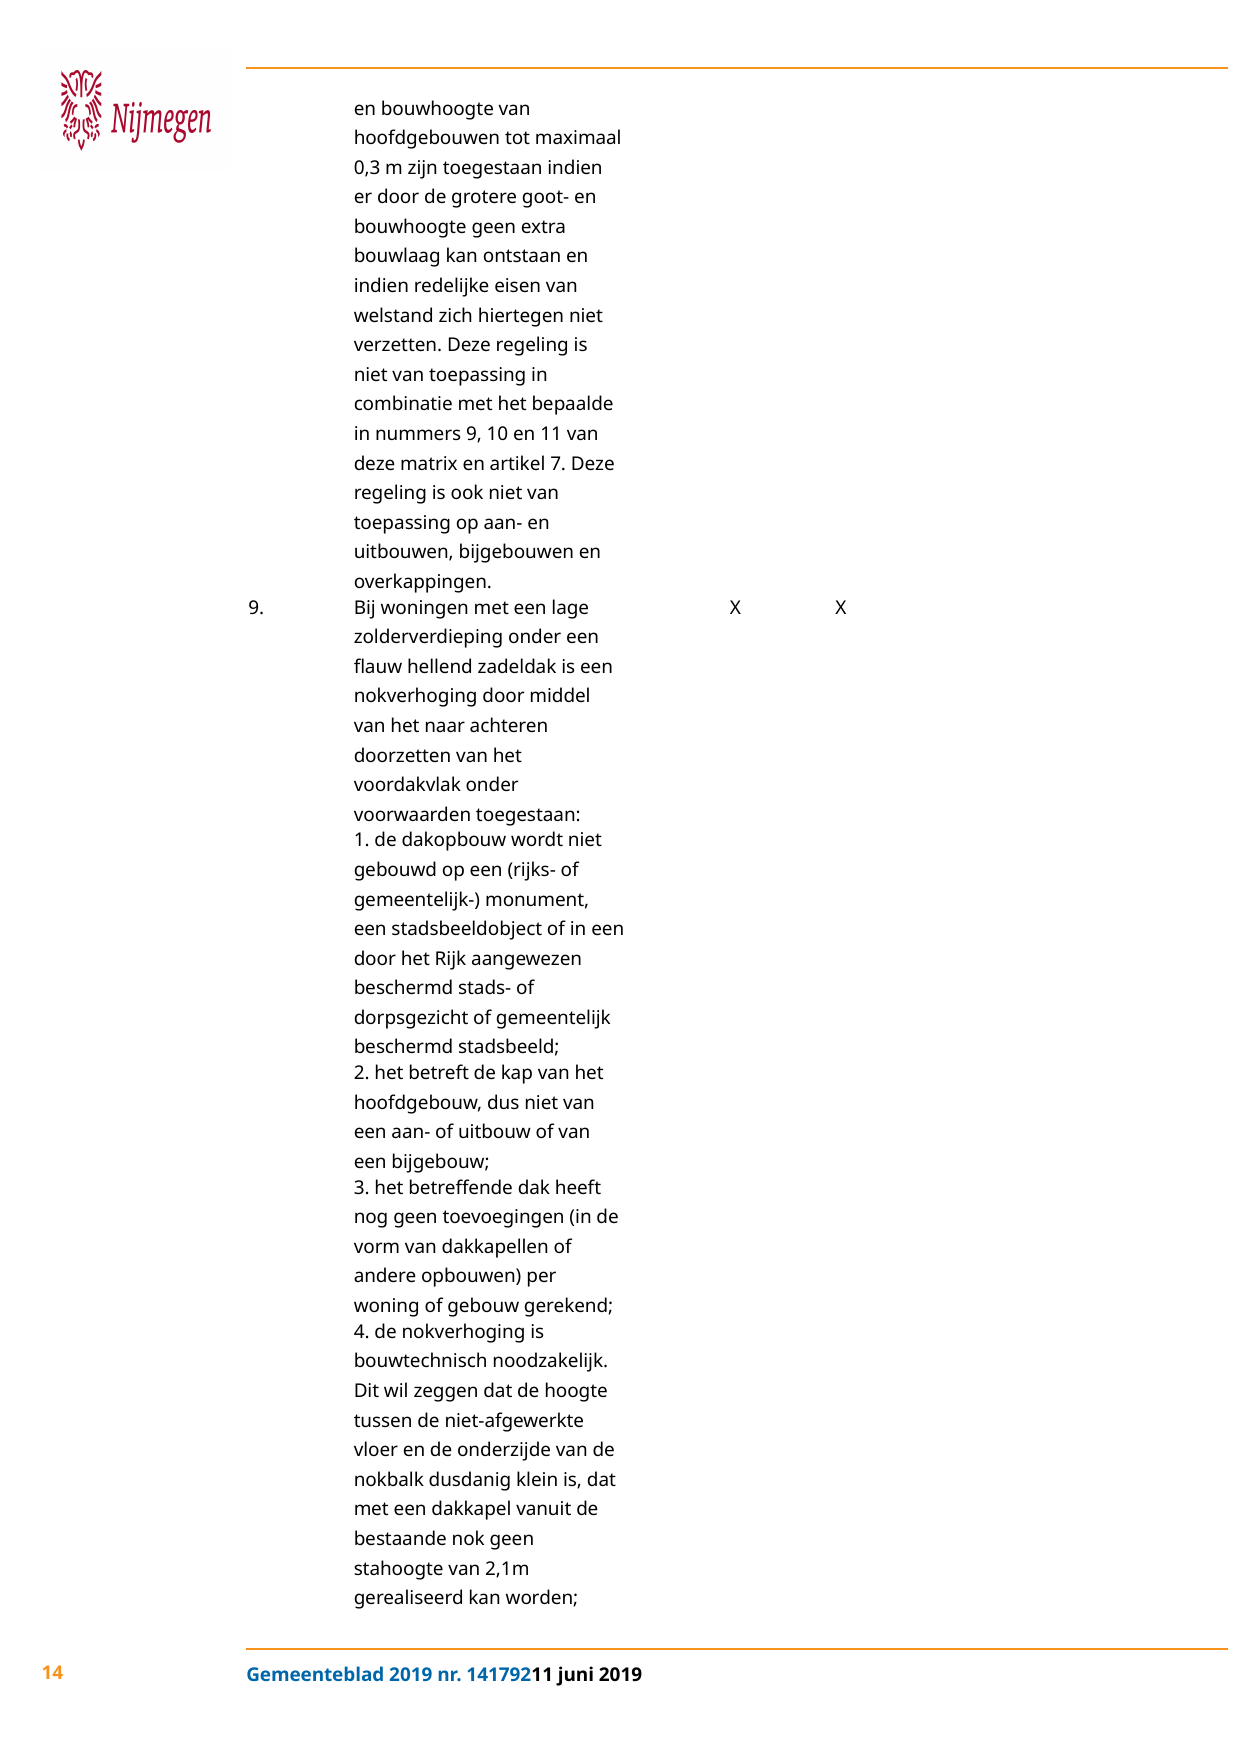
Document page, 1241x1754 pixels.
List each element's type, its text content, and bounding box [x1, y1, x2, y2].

table_cell [941, 594, 1046, 827]
table_cell [1046, 1060, 1152, 1174]
table_cell [624, 827, 729, 1059]
table_cell [941, 1060, 1046, 1174]
table_cell [248, 1174, 353, 1318]
table_cell [1046, 594, 1152, 827]
table_cell 3. het betreffende dak heeft nog geen toevoegingen (in de vorm van dakkapellen of andere opbouwen) per woning of gebouw gerekend; [354, 1174, 624, 1318]
table_cell Bij woningen met een lage zolderverdieping onder een flauw hellend zadeldak is een nokverhoging door middel van het naar achteren doorzetten van het voordakvlak onder voorwaarden toegestaan: [354, 594, 624, 827]
table_cell [1046, 827, 1152, 1059]
table_cell [941, 827, 1046, 1059]
table_cell [730, 1318, 835, 1610]
table_cell X [730, 594, 835, 827]
table_cell X [835, 594, 941, 827]
table_cell [730, 95, 835, 594]
table_cell [941, 95, 1046, 594]
table_cell [248, 95, 353, 594]
table_cell [624, 1060, 729, 1174]
table_cell [248, 827, 353, 1059]
table_cell [835, 1174, 941, 1318]
table_cell [835, 1060, 941, 1174]
table_cell [624, 1174, 729, 1318]
table_cell [624, 1318, 729, 1610]
table_cell [624, 594, 729, 827]
table_cell 2. het betreft de kap van het hoofdgebouw, dus niet van een aan- of uitbouw of van een bijgebouw; [354, 1060, 624, 1174]
table_cell [1046, 95, 1152, 594]
table_cell 4. de nokverhoging is bouwtechnisch noodzakelijk. Dit wil zeggen dat de hoogte tussen de niet-afgewerkte vloer en de onderzijde van de nokbalk dusdanig klein is, dat met een dakkapel vanuit de bestaande nok geen stahoogte van 2,1m gerealiseerd kan worden; [354, 1318, 624, 1610]
table_cell [730, 827, 835, 1059]
table_cell en bouwhoogte van hoofdgebouwen tot maximaal 0,3 m zijn toegestaan indien er door de grotere goot- en bouwhoogte geen extra bouwlaag kan ontstaan en indien redelijke eisen van welstand zich hiertegen niet verzetten. Deze regeling is niet van toepassing in combinatie met het bepaalde in nummers 9, 10 en 11 van deze matrix en artikel 7. Deze regeling is ook niet van toepassing op aan- en uitbouwen, bijgebouwen en overkappingen. [354, 95, 624, 594]
table_cell [835, 827, 941, 1059]
table_cell [248, 1318, 353, 1610]
table_cell [1046, 1174, 1152, 1318]
table_cell [730, 1060, 835, 1174]
table_cell [835, 1318, 941, 1610]
table_cell [730, 1174, 835, 1318]
table_cell [1046, 1318, 1152, 1610]
table_cell [248, 1060, 353, 1174]
picture [41, 47, 231, 172]
table_cell 1. de dakopbouw wordt niet gebouwd op een (rijks- of gemeentelijk-) monument, een stadsbeeldobject of in een door het Rijk aangewezen beschermd stads- of dorpsgezicht of gemeentelijk beschermd stadsbeeld; [354, 827, 624, 1059]
table_cell 9. [248, 594, 353, 827]
table_cell [835, 95, 941, 594]
table_cell [941, 1174, 1046, 1318]
table_cell [941, 1318, 1046, 1610]
table_cell [624, 95, 729, 594]
